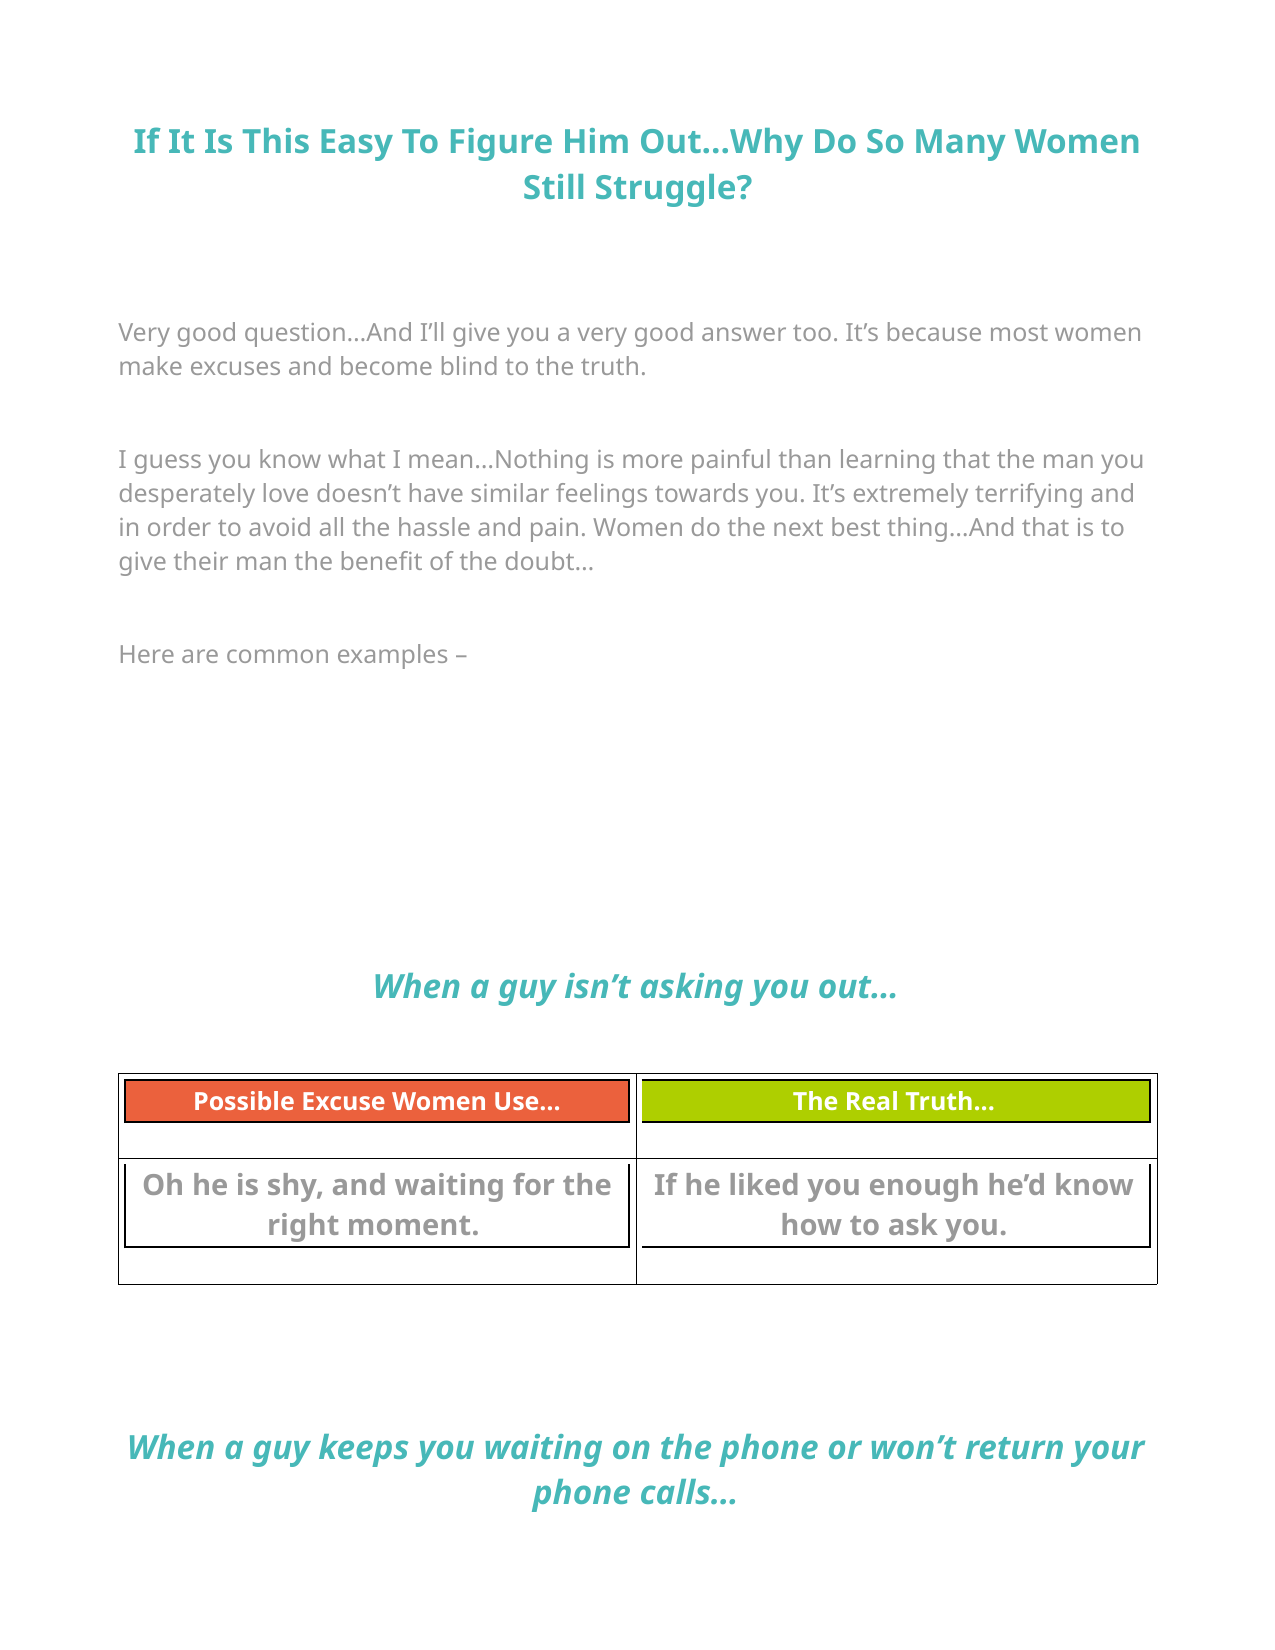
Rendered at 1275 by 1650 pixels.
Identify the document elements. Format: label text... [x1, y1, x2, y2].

table_header Possible Excuse Women Use… [119, 1074, 636, 1158]
text I guess you know what I mean…Nothing is more painful than learning that the man you desperately love doesn’t have similar feelings towards you. It’s extremely terrifying and in order to avoid all the hassle and pain. Women do the next best thing…And that is to give their man the benefit of the doubt… [118, 442, 1157, 578]
text Very good question…And I’ll give you a very good answer too. It’s because most women make excuses and become blind to the truth. [118, 314, 1157, 383]
text If It Is This Easy To Figure Him Out…Why Do So Many Women Still Struggle? [118, 118, 1157, 209]
text When a guy isn’t asking you out… [118, 963, 1157, 1008]
text Here are common examples – [118, 637, 1157, 671]
table_cell Oh he is shy, and waiting for the right moment. [119, 1159, 636, 1284]
table_cell If he liked you enough he’d know how to ask you. [637, 1159, 1157, 1284]
table_header The Real Truth... [637, 1074, 1157, 1158]
text When a guy keeps you waiting on the phone or won’t return your phone calls… [118, 1423, 1157, 1514]
